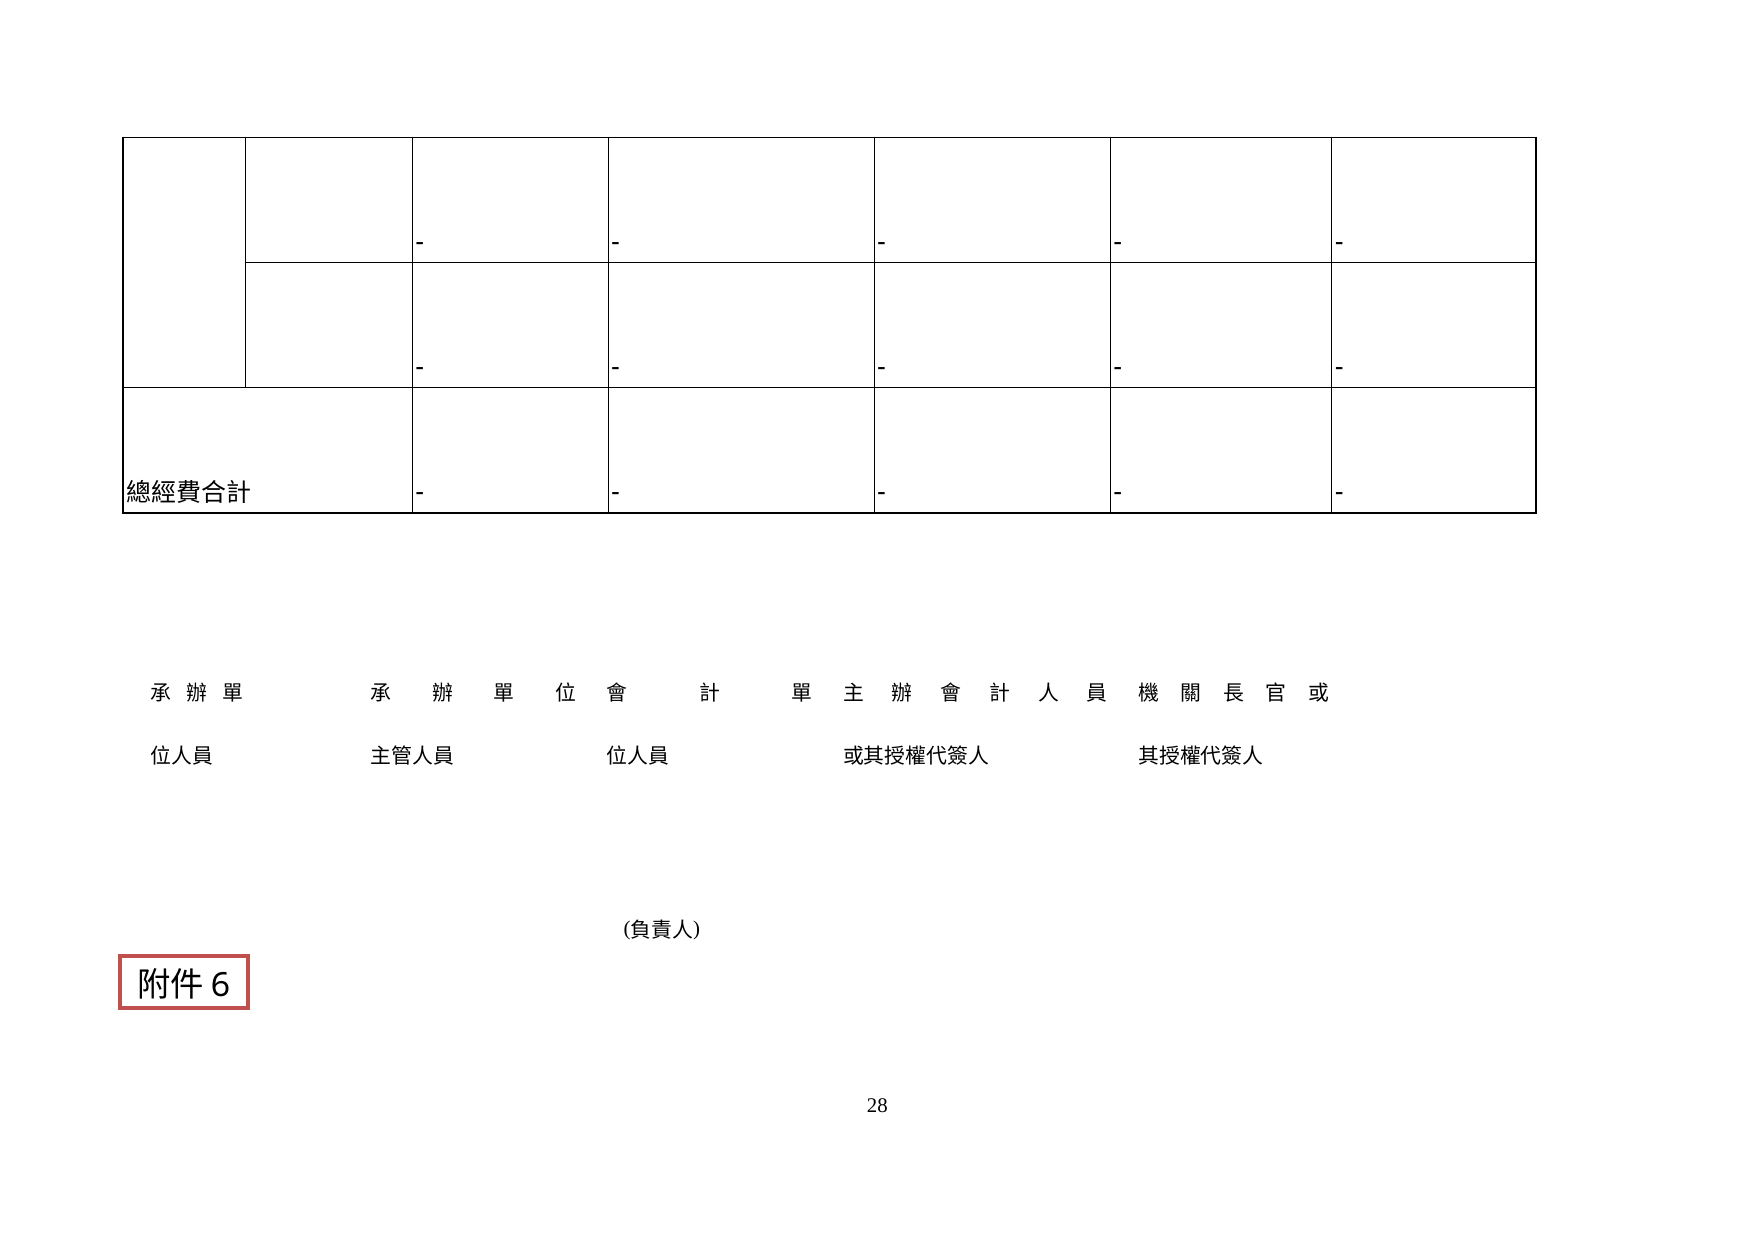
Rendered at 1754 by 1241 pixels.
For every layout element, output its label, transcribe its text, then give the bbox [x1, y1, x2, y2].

table_cell - [1332, 388, 1535, 512]
table_cell [246, 263, 412, 387]
table_cell - [609, 388, 874, 512]
table_cell - [413, 388, 608, 512]
text 附件6 [137, 965, 231, 998]
table_cell - [875, 138, 1110, 262]
table_cell - [1111, 263, 1331, 387]
table_cell 主辦會計人員 或其授權代簽人 [815, 612, 1110, 775]
table_cell - [413, 263, 608, 387]
table_cell - [1332, 263, 1535, 387]
table_header [1558, 1012, 1754, 1074]
table_cell [1332, 612, 1536, 775]
table_cell [123, 514, 1536, 612]
table_header [1659, 137, 1754, 838]
table_cell - [609, 263, 874, 387]
table_header [1539, 137, 1659, 838]
table_cell - [1111, 388, 1331, 512]
table_cell - [875, 263, 1110, 387]
table_cell - [609, 138, 874, 262]
table_cell 總經費合計 [124, 388, 412, 512]
table_cell [124, 138, 245, 387]
table_cell - [875, 388, 1110, 512]
table_cell 承辦單 位人員 [123, 612, 246, 775]
table_header [120, 137, 1538, 838]
table_cell 承辦單位 主管人員 [343, 612, 579, 775]
table_cell 機關長官或 其授權代簽人 [1110, 612, 1332, 775]
table_header [120, 1012, 1557, 1074]
text (負責人) [118, 887, 1636, 949]
table_cell 會計單 位人員 [579, 612, 815, 775]
table_cell - [1332, 138, 1535, 262]
table_cell - [1111, 138, 1331, 262]
table_cell [246, 612, 343, 775]
table_cell [246, 138, 412, 262]
table_cell - [413, 138, 608, 262]
